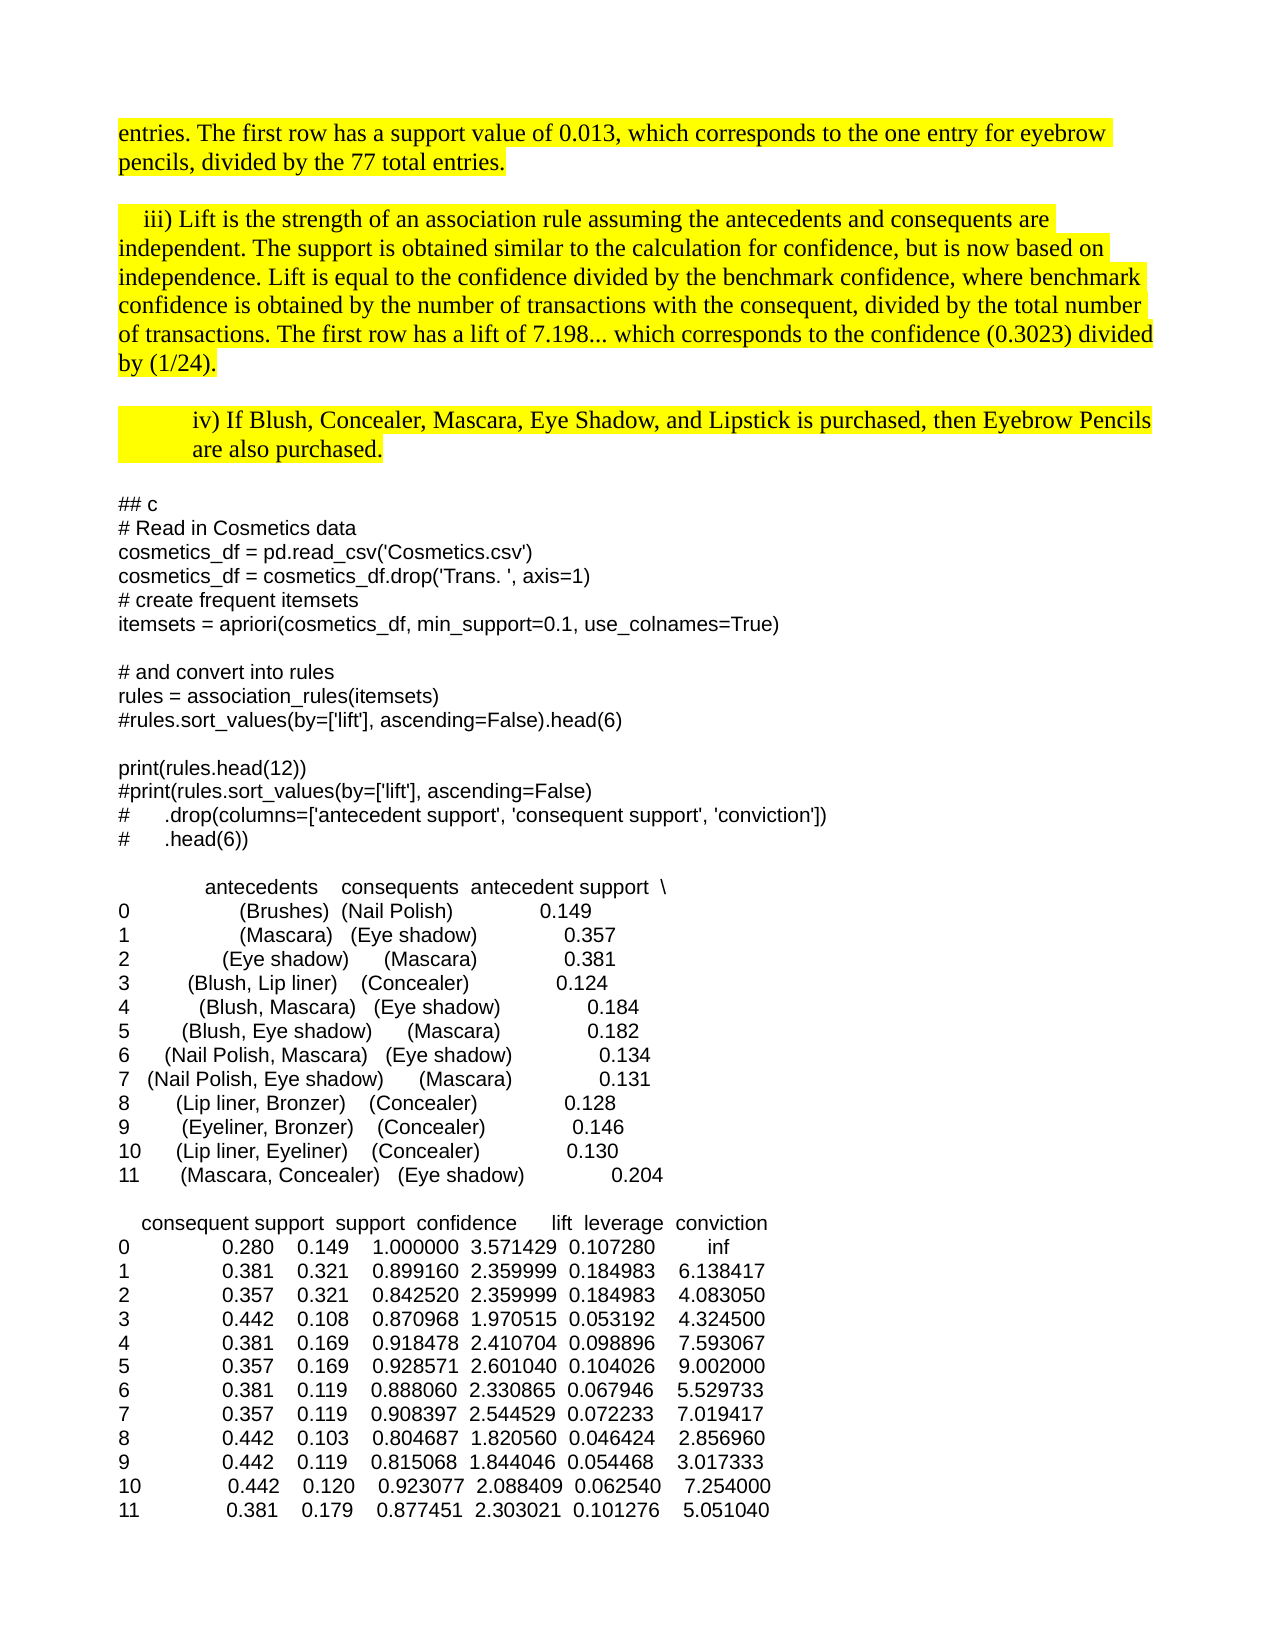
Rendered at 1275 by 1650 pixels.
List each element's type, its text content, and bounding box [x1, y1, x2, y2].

text 3 (Blush, Lip liner) (Concealer) 0.124 [118, 971, 1157, 995]
text 8 (Lip liner, Bronzer) (Concealer) 0.128 [118, 1091, 1157, 1115]
text 4 0.381 0.169 0.918478 2.410704 0.098896 7.593067 [118, 1330, 1157, 1354]
text # .head(6)) [118, 827, 1157, 851]
text 8 0.442 0.103 0.804687 1.820560 0.046424 2.856960 [118, 1426, 1157, 1450]
text antecedents consequents antecedent support \ [118, 875, 1157, 899]
text 7 (Nail Polish, Eye shadow) (Mascara) 0.131 [118, 1067, 1157, 1091]
text 5 (Blush, Eye shadow) (Mascara) 0.182 [118, 1019, 1157, 1043]
text #rules.sort_values(by=['lift'], ascending=False).head(6) [118, 707, 1157, 731]
text 9 (Eyeliner, Bronzer) (Concealer) 0.146 [118, 1115, 1157, 1139]
text 1 (Mascara) (Eye shadow) 0.357 [118, 923, 1157, 947]
text rules = association_rules(itemsets) [118, 683, 1157, 707]
text itemsets = apriori(cosmetics_df, min_support=0.1, use_colnames=True) [118, 612, 1157, 636]
text cosmetics_df = cosmetics_df.drop('Trans. ', axis=1) [118, 564, 1157, 588]
text 10 0.442 0.120 0.923077 2.088409 0.062540 7.254000 [118, 1474, 1157, 1498]
text #print(rules.sort_values(by=['lift'], ascending=False) [118, 779, 1157, 803]
text entries. The first row has a support value of 0.013, which corresponds to the one entry for eyebrow pencils, divided by the 77 total entries. [118, 118, 1157, 176]
text 3 0.442 0.108 0.870968 1.970515 0.053192 4.324500 [118, 1306, 1157, 1330]
text 11 (Mascara, Concealer) (Eye shadow) 0.204 [118, 1163, 1157, 1187]
text # create frequent itemsets [118, 588, 1157, 612]
text 7 0.357 0.119 0.908397 2.544529 0.072233 7.019417 [118, 1402, 1157, 1426]
text # Read in Cosmetics data [118, 516, 1157, 540]
text 0 0.280 0.149 1.000000 3.571429 0.107280 inf [118, 1234, 1157, 1258]
text 11 0.381 0.179 0.877451 2.303021 0.101276 5.051040 [118, 1498, 1157, 1522]
text cosmetics_df = pd.read_csv('Cosmetics.csv') [118, 540, 1157, 564]
text ## c [118, 492, 1157, 516]
text 6 0.381 0.119 0.888060 2.330865 0.067946 5.529733 [118, 1378, 1157, 1402]
text 1 0.381 0.321 0.899160 2.359999 0.184983 6.138417 [118, 1258, 1157, 1282]
text # and convert into rules [118, 659, 1157, 683]
text 4 (Blush, Mascara) (Eye shadow) 0.184 [118, 995, 1157, 1019]
text 2 0.357 0.321 0.842520 2.359999 0.184983 4.083050 [118, 1282, 1157, 1306]
text # .drop(columns=['antecedent support', 'consequent support', 'conviction']) [118, 803, 1157, 827]
text 6 (Nail Polish, Mascara) (Eye shadow) 0.134 [118, 1043, 1157, 1067]
text iii) Lift is the strength of an association rule assuming the antecedents and consequents are independent. The support is obtained similar to the calculation for confidence, but is now based on independence. Lift is equal to the confidence divided by the benchmark confidence, where benchmark confidence is obtained by the number of transactions with the consequent, divided by the total number of transactions. The first row has a lift of 7.198... which corresponds to the confidence (0.3023) divided by (1/24). [118, 204, 1157, 377]
text print(rules.head(12)) [118, 755, 1157, 779]
text 5 0.357 0.169 0.928571 2.601040 0.104026 9.002000 [118, 1354, 1157, 1378]
text 9 0.442 0.119 0.815068 1.844046 0.054468 3.017333 [118, 1450, 1157, 1474]
text iv) If Blush, Concealer, Mascara, Eye Shadow, and Lipstick is purchased, then Eyebrow Pencils are also purchased. [118, 406, 1157, 463]
text 2 (Eye shadow) (Mascara) 0.381 [118, 947, 1157, 971]
text 0 (Brushes) (Nail Polish) 0.149 [118, 899, 1157, 923]
text consequent support support confidence lift leverage conviction [118, 1211, 1157, 1234]
text 10 (Lip liner, Eyeliner) (Concealer) 0.130 [118, 1139, 1157, 1163]
